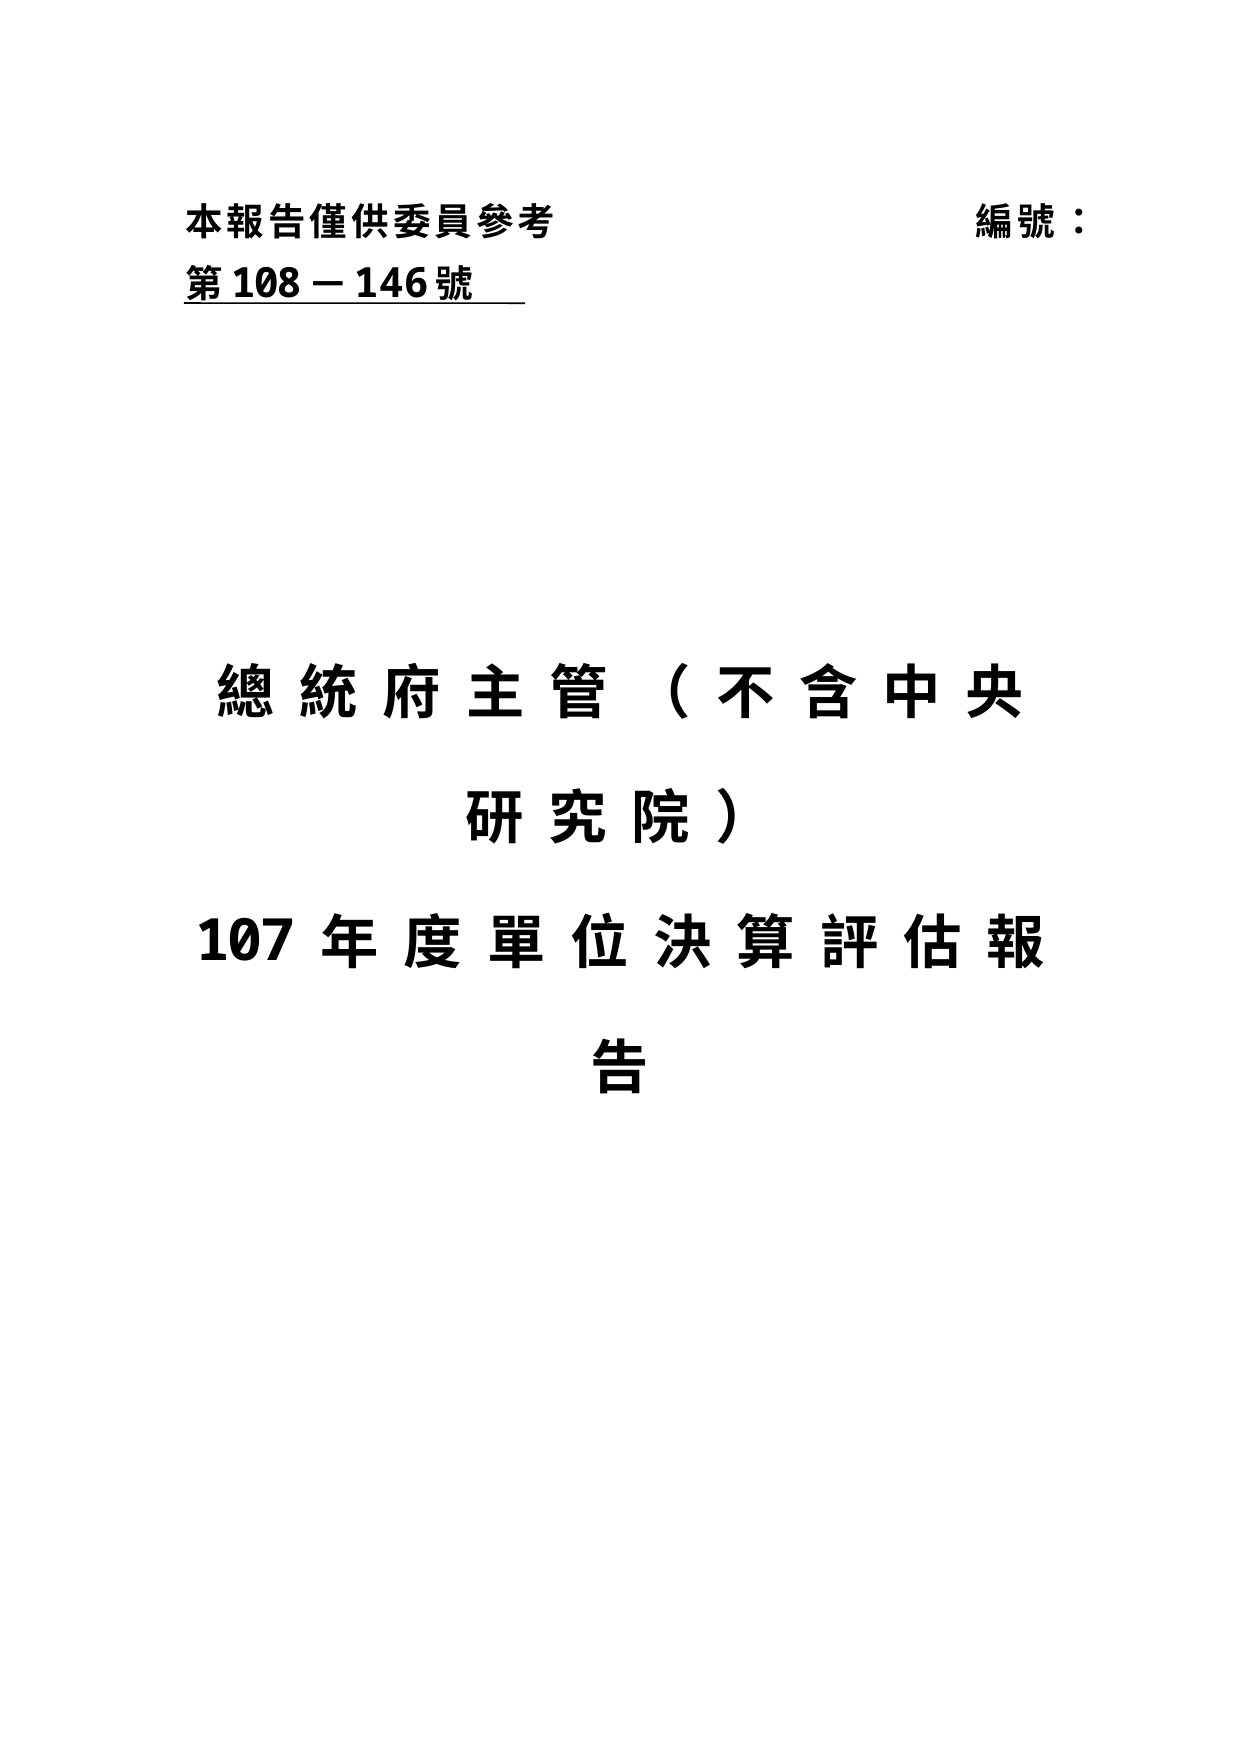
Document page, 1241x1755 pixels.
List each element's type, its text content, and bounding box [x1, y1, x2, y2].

text 107年度單位決算評估報告 [183, 865, 1058, 1115]
text 本報告僅供委員參考 編號：第108－146號 [183, 177, 1058, 302]
text 總統府主管（不含中央研究院） [183, 615, 1058, 865]
